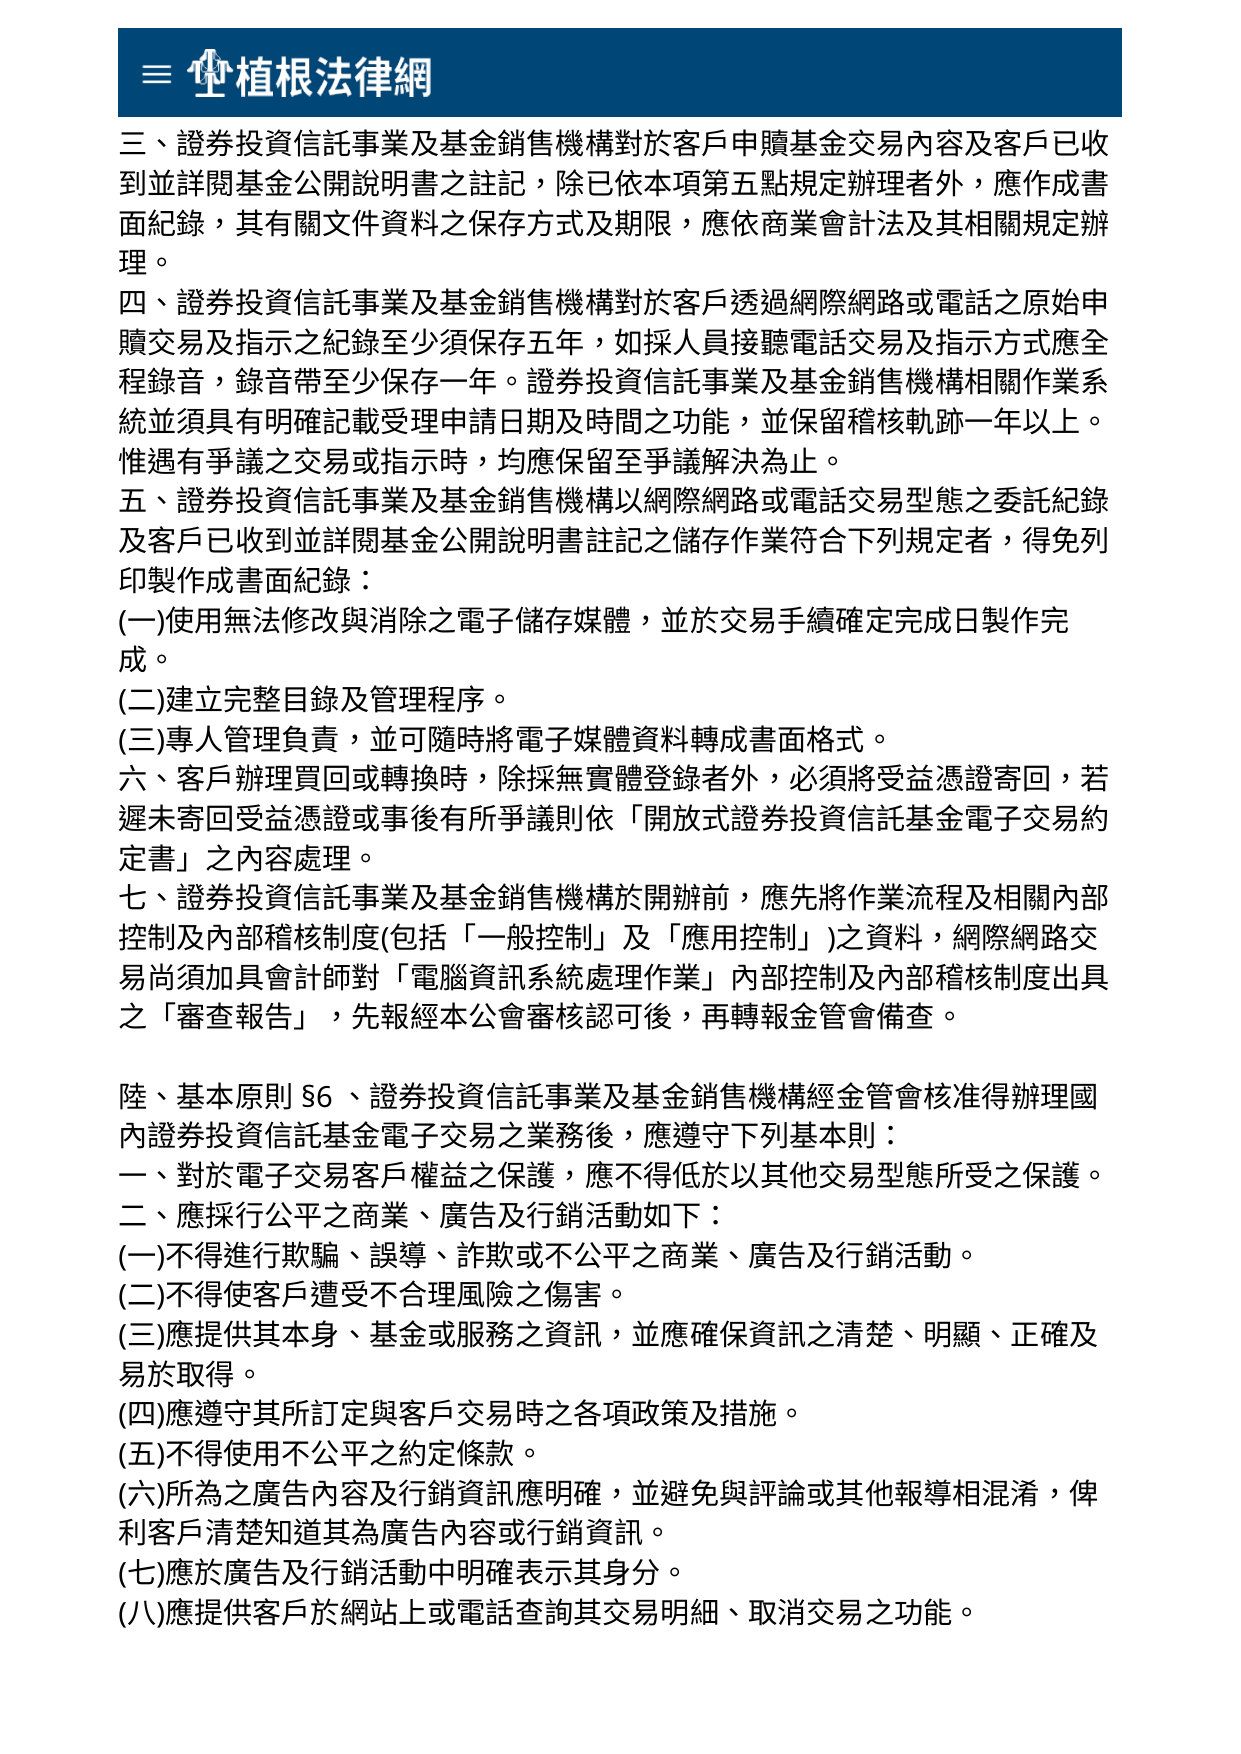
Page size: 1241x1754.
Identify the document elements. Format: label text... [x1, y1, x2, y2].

text 六、客戶辦理買回或轉換時，除採無實體登錄者外，必須將受益憑證寄回，若遲未寄回受益憑證或事後有所爭議則依「開放式證券投資信託基金電子交易約定書」之內容處理。 [118, 758, 1122, 878]
text 陸、基本原則 §6 、證券投資信託事業及基金銷售機構經金管會核准得辦理國內證券投資信託基金電子交易之業務後，應遵守下列基本則： [118, 1076, 1122, 1155]
picture [118, 28, 1122, 117]
text (三)專人管理負責，並可隨時將電子媒體資料轉成書面格式。 [118, 719, 1122, 758]
text (二)建立完整目錄及管理程序。 [118, 679, 1122, 719]
text 五、證券投資信託事業及基金銷售機構以網際網路或電話交易型態之委託紀錄及客戶已收到並詳閱基金公開說明書註記之儲存作業符合下列規定者，得免列印製作成書面紀錄： [118, 481, 1122, 600]
text (六)所為之廣告內容及行銷資訊應明確，並避免與評論或其他報導相混淆，俾利客戶清楚知道其為廣告內容或行銷資訊。 [118, 1473, 1122, 1552]
text (三)應提供其本身、基金或服務之資訊，並應確保資訊之清楚、明顯、正確及易於取得。 [118, 1314, 1122, 1393]
text 二、應採行公平之商業、廣告及行銷活動如下： [118, 1195, 1122, 1235]
text (二)不得使客戶遭受不合理風險之傷害。 [118, 1274, 1122, 1314]
text (五)不得使用不公平之約定條款。 [118, 1433, 1122, 1473]
text (一)使用無法修改與消除之電子儲存媒體，並於交易手續確定完成日製作完成。 [118, 600, 1122, 679]
text 七、證券投資信託事業及基金銷售機構於開辦前，應先將作業流程及相關內部控制及內部稽核制度(包括「一般控制」及「應用控制」)之資料，網際網路交易尚須加具會計師對「電腦資訊系統處理作業」內部控制及內部稽核制度出具之「審查報告」，先報經本公會審核認可後，再轉報金管會備查。 [118, 878, 1122, 1036]
text 一、對於電子交易客戶權益之保護，應不得低於以其他交易型態所受之保護。 [118, 1155, 1122, 1195]
text (七)應於廣告及行銷活動中明確表示其身分。 [118, 1552, 1122, 1592]
text (八)應提供客戶於網站上或電話查詢其交易明細、取消交易之功能。 [118, 1592, 1122, 1632]
text 四、證券投資信託事業及基金銷售機構對於客戶透過網際網路或電話之原始申贖交易及指示之紀錄至少須保存五年，如採人員接聽電話交易及指示方式應全程錄音，錄音帶至少保存一年。證券投資信託事業及基金銷售機構相關作業系統並須具有明確記載受理申請日期及時間之功能，並保留稽核軌跡一年以上。惟遇有爭議之交易或指示時，均應保留至爭議解決為止。 [118, 282, 1122, 481]
text (一)不得進行欺騙、誤導、詐欺或不公平之商業、廣告及行銷活動。 [118, 1235, 1122, 1274]
text (四)應遵守其所訂定與客戶交易時之各項政策及措施。 [118, 1393, 1122, 1433]
text 三、證券投資信託事業及基金銷售機構對於客戶申贖基金交易內容及客戶已收到並詳閱基金公開說明書之註記，除已依本項第五點規定辦理者外，應作成書面紀錄，其有關文件資料之保存方式及期限，應依商業會計法及其相關規定辦理。 [118, 123, 1122, 282]
